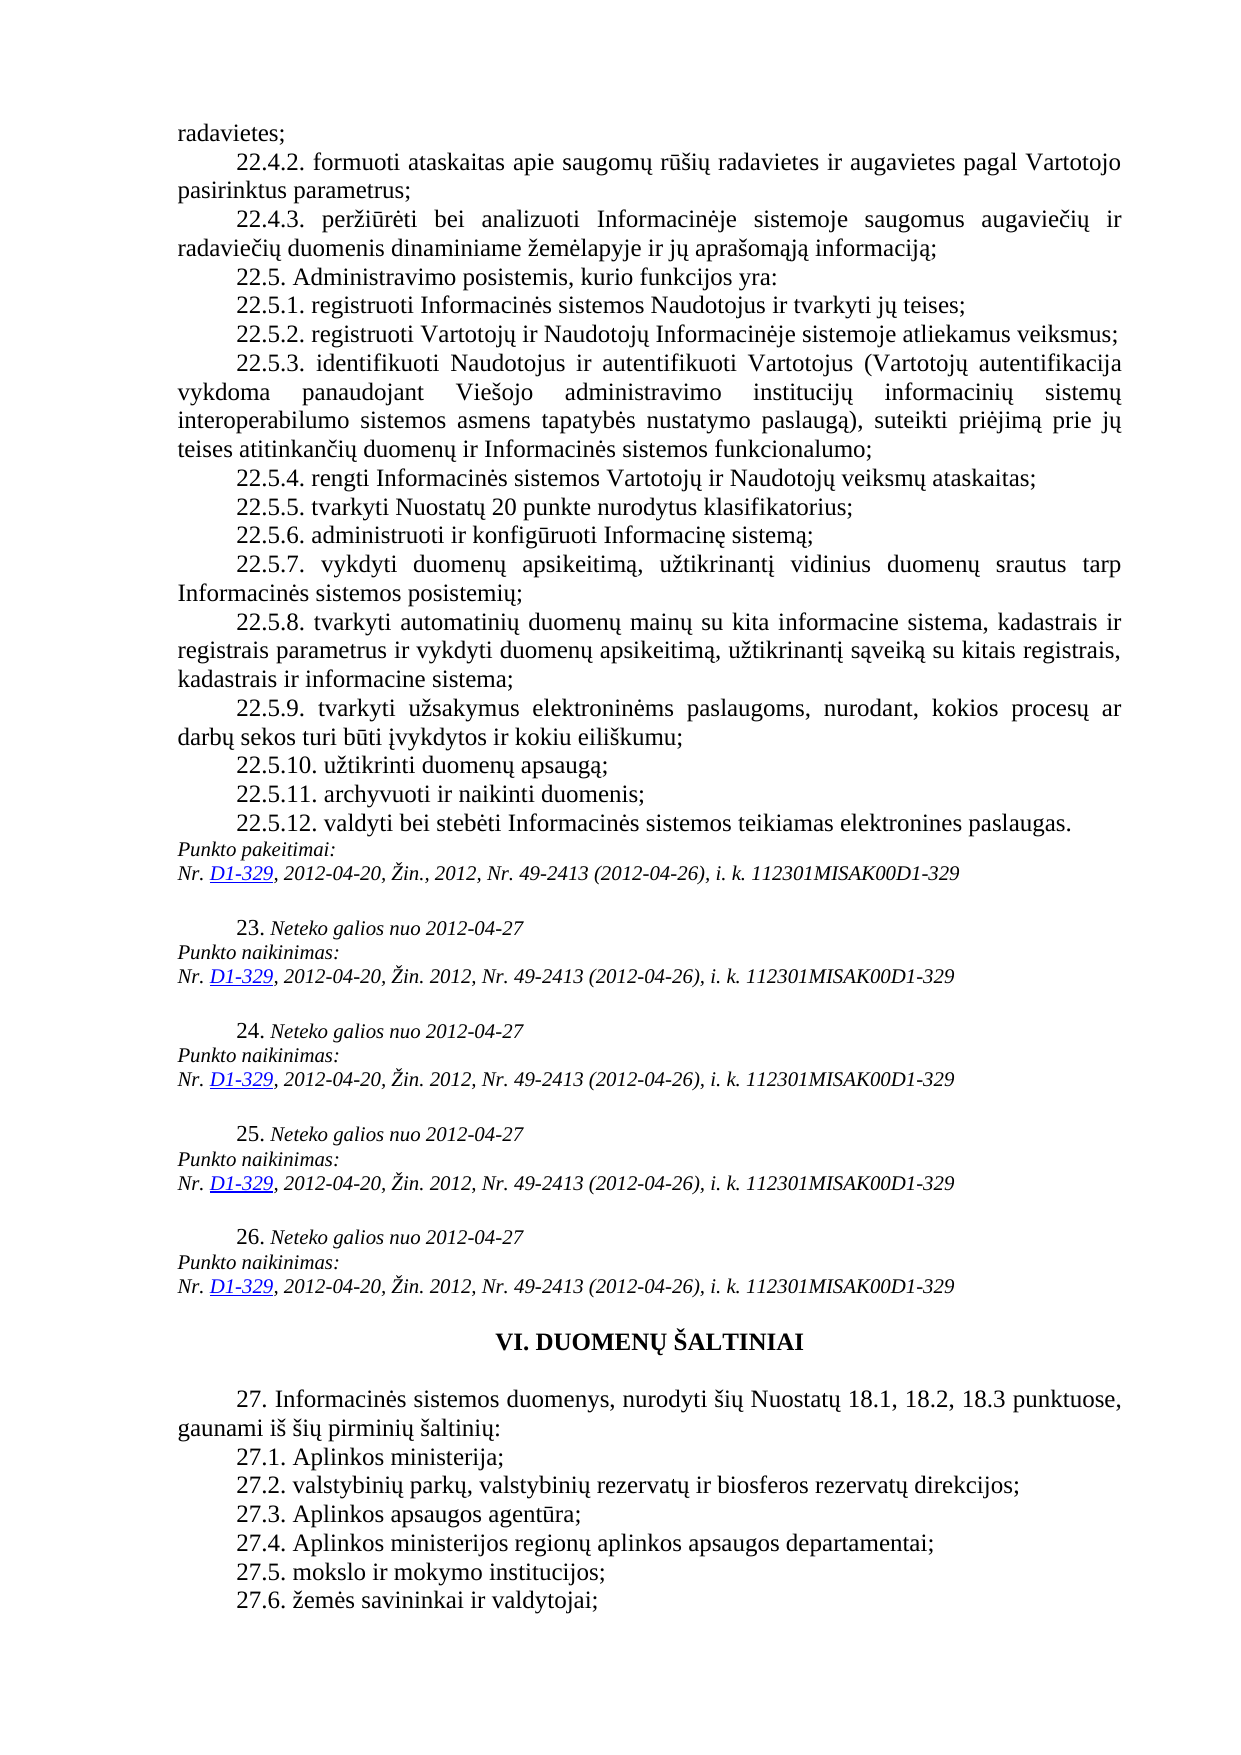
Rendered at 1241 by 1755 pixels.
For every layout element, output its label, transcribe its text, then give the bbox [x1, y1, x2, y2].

text Nr. D1-329, 2012-04-20, Žin. 2012, Nr. 49-2413 (2012-04-26), i. k. 112301MISAK00D1-329 [177, 1274, 1122, 1298]
text 27.6. žemės savininkai ir valdytojai; [177, 1585, 1122, 1614]
text Nr. D1-329, 2012-04-20, Žin., 2012, Nr. 49-2413 (2012-04-26), i. k. 112301MISAK00D1-329 [177, 861, 1122, 885]
text 22.5.5. tvarkyti Nuostatų 20 punkte nurodytus klasifikatorius; [177, 492, 1122, 521]
text Nr. D1-329, 2012-04-20, Žin. 2012, Nr. 49-2413 (2012-04-26), i. k. 112301MISAK00D1-329 [177, 964, 1122, 988]
text 22.5.12. valdyti bei stebėti Informacinės sistemos teikiamas elektronines paslaugas. [177, 808, 1122, 837]
text 27.1. Aplinkos ministerija; [177, 1442, 1122, 1470]
text 27.2. valstybinių parkų, valstybinių rezervatų ir biosferos rezervatų direkcijos; [177, 1470, 1122, 1499]
text 22.5.9. tvarkyti užsakymus elektroninėms paslaugoms, nurodant, kokios procesų ar darbų sekos turi būti įvykdytos ir kokiu eiliškumu; [177, 693, 1122, 751]
text Nr. D1-329, 2012-04-20, Žin. 2012, Nr. 49-2413 (2012-04-26), i. k. 112301MISAK00D1-329 [177, 1171, 1122, 1195]
text 27.5. mokslo ir mokymo institucijos; [177, 1557, 1122, 1585]
text 26. Neteko galios nuo 2012-04-27 [177, 1223, 1122, 1250]
text 22.5.1. registruoti Informacinės sistemos Naudotojus ir tvarkyti jų teises; [177, 291, 1122, 319]
text Nr. D1-329, 2012-04-20, Žin. 2012, Nr. 49-2413 (2012-04-26), i. k. 112301MISAK00D1-329 [177, 1067, 1122, 1091]
text Punkto naikinimas: [177, 1043, 1122, 1067]
text 27.3. Aplinkos apsaugos agentūra; [177, 1499, 1122, 1528]
text 25. Neteko galios nuo 2012-04-27 [177, 1120, 1122, 1147]
text 22.5.6. administruoti ir konfigūruoti Informacinę sistemą; [177, 521, 1122, 549]
text 22.5.7. vykdyti duomenų apsikeitimą, užtikrinantį vidinius duomenų srautus tarp Informacinės sistemos posistemių; [177, 549, 1122, 607]
text radavietes; [177, 118, 1122, 147]
text 22.5.10. užtikrinti duomenų apsaugą; [177, 751, 1122, 779]
text 23. Neteko galios nuo 2012-04-27 [177, 914, 1122, 940]
text Punkto naikinimas: [177, 940, 1122, 964]
text Punkto naikinimas: [177, 1147, 1122, 1171]
text 27.4. Aplinkos ministerijos regionų aplinkos apsaugos departamentai; [177, 1528, 1122, 1557]
text 22.5. Administravimo posistemis, kurio funkcijos yra: [177, 262, 1122, 291]
text VI. DUOMENŲ ŠALTINIAI [177, 1327, 1122, 1355]
text 27. Informacinės sistemos duomenys, nurodyti šių Nuostatų 18.1, 18.2, 18.3 punktuose, gaunami iš šių pirminių šaltinių: [177, 1384, 1122, 1442]
text Punkto naikinimas: [177, 1250, 1122, 1274]
text 22.5.8. tvarkyti automatinių duomenų mainų su kita informacine sistema, kadastrais ir registrais parametrus ir vykdyti duomenų apsikeitimą, užtikrinantį sąveiką su kitais registrais, kadastrais ir informacine sistema; [177, 607, 1122, 693]
text 22.4.3. peržiūrėti bei analizuoti Informacinėje sistemoje saugomus augaviečių ir radaviečių duomenis dinaminiame žemėlapyje ir jų aprašomąją informaciją; [177, 204, 1122, 262]
text 22.5.4. rengti Informacinės sistemos Vartotojų ir Naudotojų veiksmų ataskaitas; [177, 463, 1122, 492]
text 24. Neteko galios nuo 2012-04-27 [177, 1017, 1122, 1043]
text Punkto pakeitimai: [177, 837, 1122, 861]
text 22.4.2. formuoti ataskaitas apie saugomų rūšių radavietes ir augavietes pagal Vartotojo pasirinktus parametrus; [177, 147, 1122, 204]
text 22.5.11. archyvuoti ir naikinti duomenis; [177, 779, 1122, 808]
text 22.5.2. registruoti Vartotojų ir Naudotojų Informacinėje sistemoje atliekamus veiksmus; [177, 319, 1122, 348]
text 22.5.3. identifikuoti Naudotojus ir autentifikuoti Vartotojus (Vartotojų autentifikacija vykdoma panaudojant Viešojo administravimo institucijų informacinių sistemų interoperabilumo sistemos asmens tapatybės nustatymo paslaugą), suteikti priėjimą prie jų teises atitinkančių duomenų ir Informacinės sistemos funkcionalumo; [177, 348, 1122, 463]
